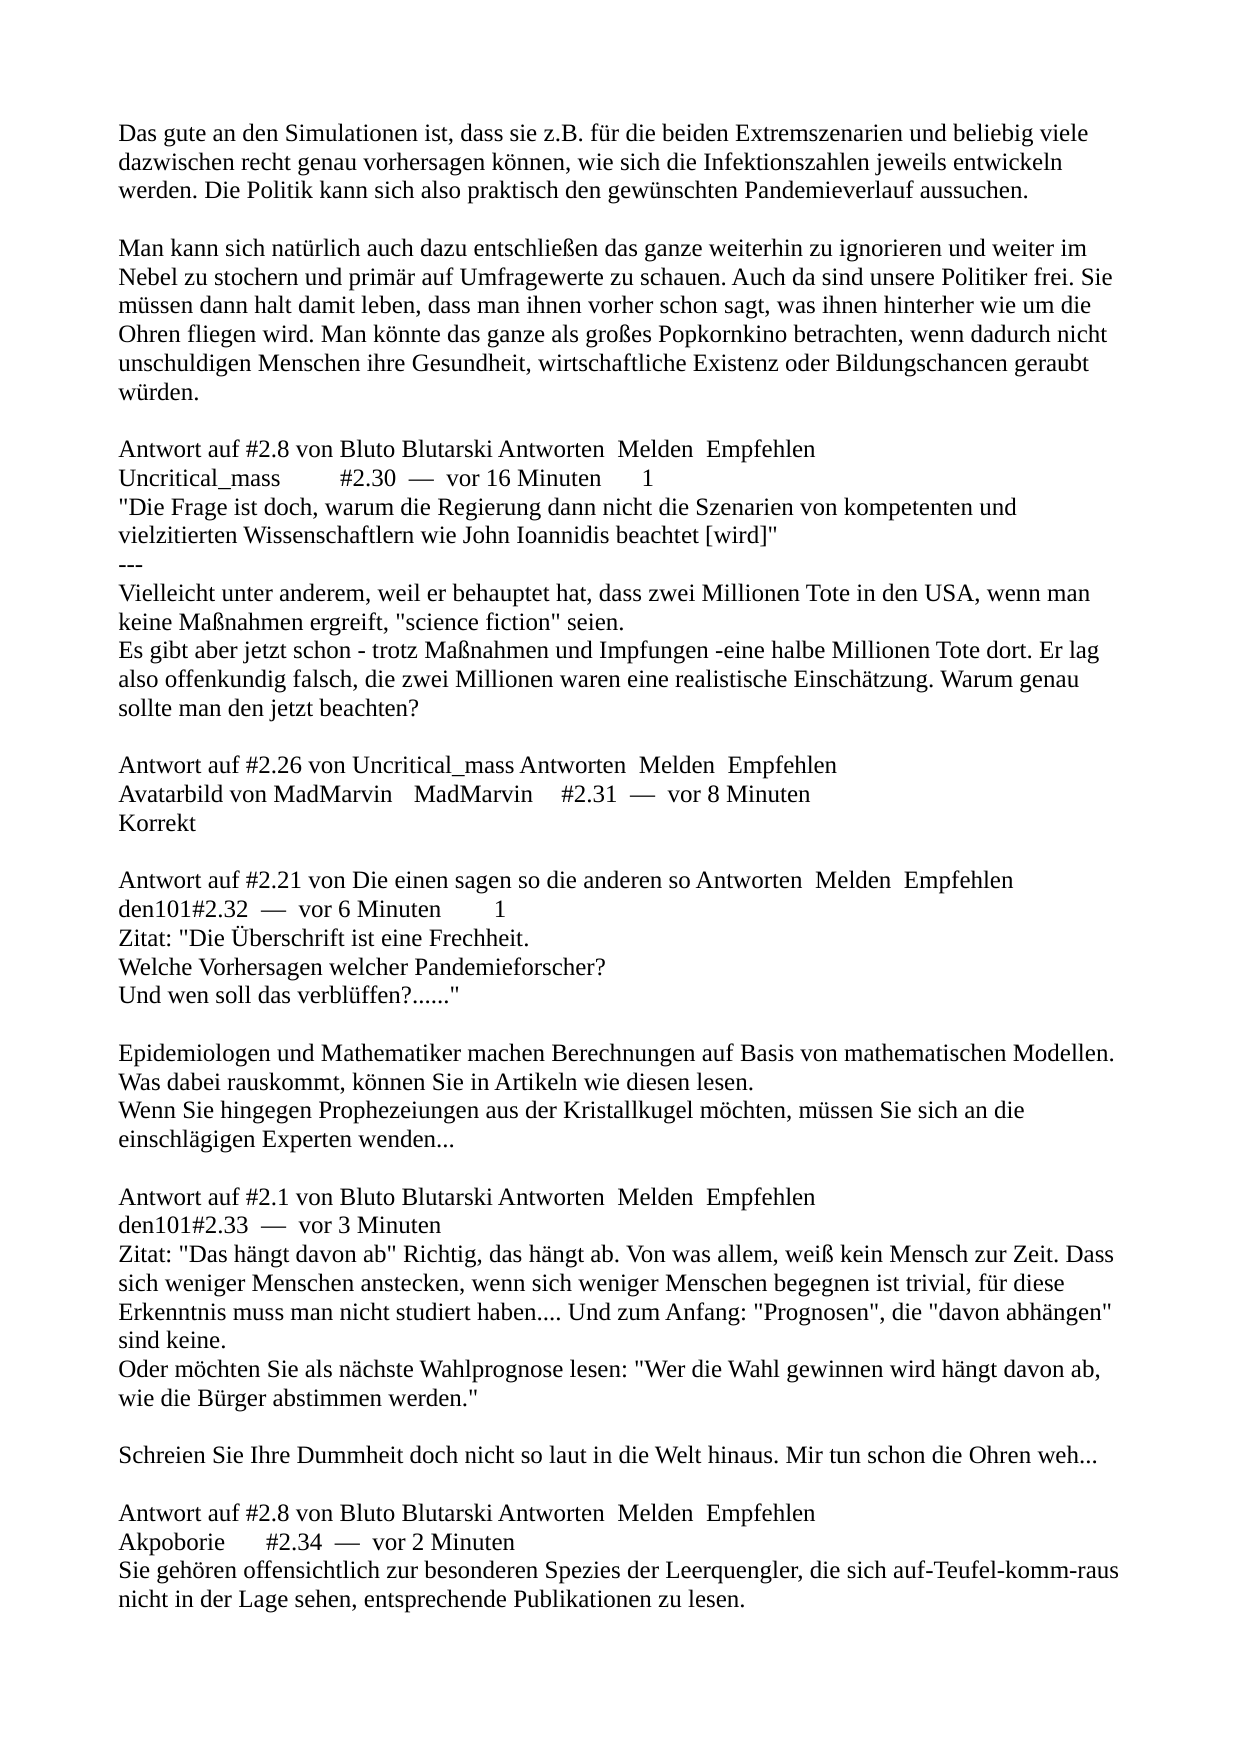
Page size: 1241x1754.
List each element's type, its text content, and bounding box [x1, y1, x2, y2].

text Akpoborie #2.34 — vor 2 Minuten [118, 1527, 1122, 1556]
text Korrekt [118, 808, 1122, 837]
text "Die Frage ist doch, warum die Regierung dann nicht die Szenarien von kompetenten und vielzitierten Wissenschaftlern wie John Ioannidis beachtet [wird]" [118, 492, 1122, 549]
text --- [118, 549, 1122, 578]
text Welche Vorhersagen welcher Pandemieforscher? [118, 952, 1122, 981]
text den101 #2.32 — vor 6 Minuten 1 [118, 894, 1122, 923]
text Es gibt aber jetzt schon - trotz Maßnahmen und Impfungen -eine halbe Millionen Tote dort. Er lag also offenkundig falsch, die zwei Millionen waren eine realistische Einschätzung. Warum genau sollte man den jetzt beachten? [118, 636, 1122, 722]
text Zitat: "Das hängt davon ab" Richtig, das hängt ab. Von was allem, weiß kein Mensch zur Zeit. Dass sich weniger Menschen anstecken, wenn sich weniger Menschen begegnen ist trivial, für diese Erkenntnis muss man nicht studiert haben.... Und zum Anfang: "Prognosen", die "davon abhängen" sind keine. [118, 1239, 1122, 1354]
text Uncritical_mass #2.30 — vor 16 Minuten 1 [118, 463, 1122, 492]
text Wenn Sie hingegen Prophezeiungen aus der Kristallkugel möchten, müssen Sie sich an die einschlägigen Experten wenden... [118, 1096, 1122, 1153]
text Antwort auf #2.8 von Bluto Blutarski Antworten Melden Empfehlen [118, 434, 1122, 463]
text Vielleicht unter anderem, weil er behauptet hat, dass zwei Millionen Tote in den USA, wenn man keine Maßnahmen ergreift, "science fiction" seien. [118, 578, 1122, 636]
text Das gute an den Simulationen ist, dass sie z.B. für die beiden Extremszenarien und beliebig viele dazwischen recht genau vorhersagen können, wie sich die Infektionszahlen jeweils entwickeln werden. Die Politik kann sich also praktisch den gewünschten Pandemieverlauf aussuchen. [118, 118, 1122, 204]
text Antwort auf #2.26 von Uncritical_mass Antworten Melden Empfehlen [118, 751, 1122, 779]
text Und wen soll das verblüffen?......" [118, 981, 1122, 1009]
text den101 #2.33 — vor 3 Minuten [118, 1211, 1122, 1239]
text Antwort auf #2.1 von Bluto Blutarski Antworten Melden Empfehlen [118, 1182, 1122, 1211]
text Antwort auf #2.21 von Die einen sagen so die anderen so Antworten Melden Empfehlen [118, 866, 1122, 894]
text Epidemiologen und Mathematiker machen Berechnungen auf Basis von mathematischen Modellen. Was dabei rauskommt, können Sie in Artikeln wie diesen lesen. [118, 1038, 1122, 1096]
text Man kann sich natürlich auch dazu entschließen das ganze weiterhin zu ignorieren und weiter im Nebel zu stochern und primär auf Umfragewerte zu schauen. Auch da sind unsere Politiker frei. Sie müssen dann halt damit leben, dass man ihnen vorher schon sagt, was ihnen hinterher wie um die Ohren fliegen wird. Man könnte das ganze als großes Popkornkino betrachten, wenn dadurch nicht unschuldigen Menschen ihre Gesundheit, wirtschaftliche Existenz oder Bildungschancen geraubt würden. [118, 233, 1122, 406]
text Zitat: "Die Überschrift ist eine Frechheit. [118, 923, 1122, 952]
text Oder möchten Sie als nächste Wahlprognose lesen: "Wer die Wahl gewinnen wird hängt davon ab, wie die Bürger abstimmen werden." [118, 1354, 1122, 1412]
text Schreien Sie Ihre Dummheit doch nicht so laut in die Welt hinaus. Mir tun schon die Ohren weh... [118, 1441, 1122, 1469]
text Antwort auf #2.8 von Bluto Blutarski Antworten Melden Empfehlen [118, 1498, 1122, 1527]
text Avatarbild von MadMarvin MadMarvin #2.31 — vor 8 Minuten [118, 779, 1122, 808]
text Sie gehören offensichtlich zur besonderen Spezies der Leerquengler, die sich auf-Teufel-komm-raus nicht in der Lage sehen, entsprechende Publikationen zu lesen. [118, 1556, 1122, 1613]
